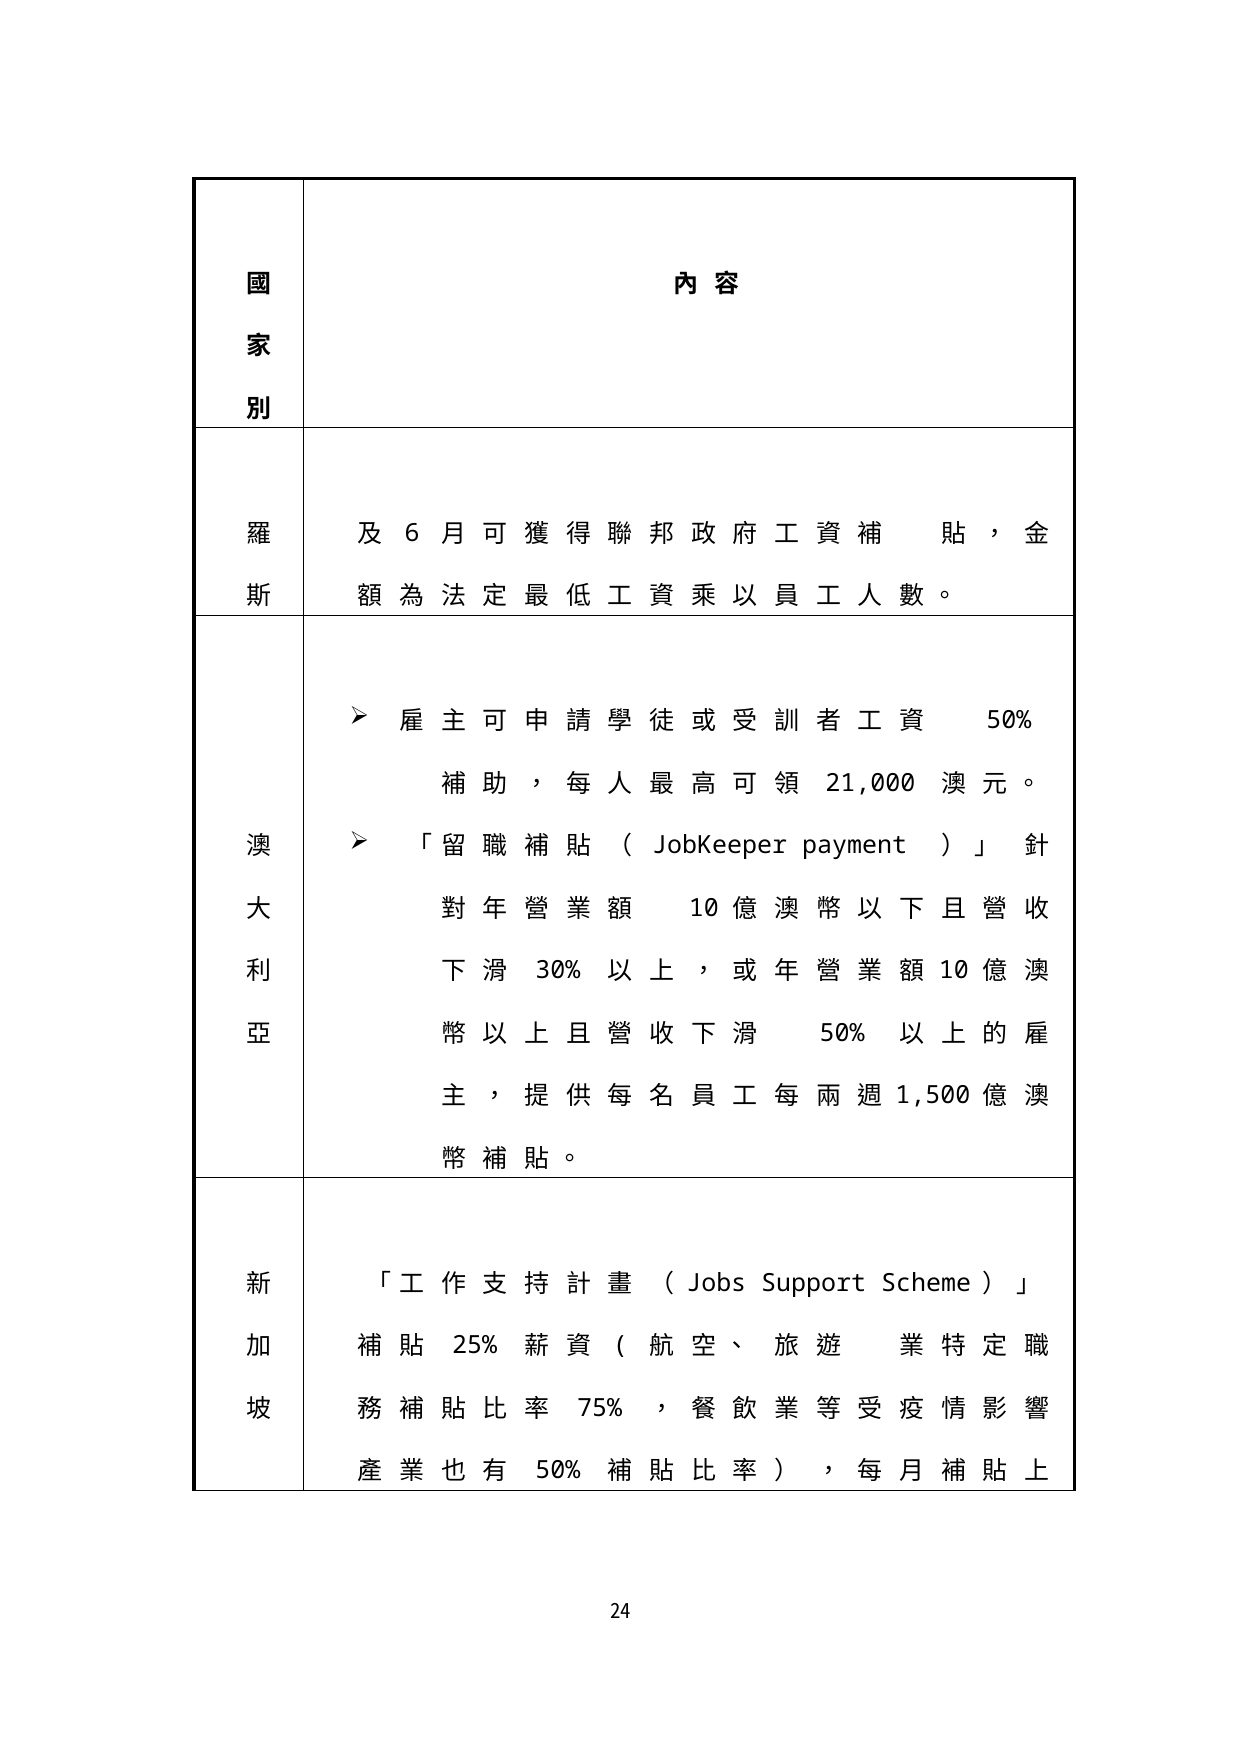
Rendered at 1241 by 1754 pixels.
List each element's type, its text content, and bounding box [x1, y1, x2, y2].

table_header 國家別 [196, 180, 303, 427]
table_cell 雇主可申請學徒或受訓者工資 50% 補助，每人最高可領21,000澳元。 「留職補貼（JobKeeper payment ）」針對年營業額 10億澳幣以下且營收下滑30%以上，或年營業額10億澳幣以上且營收下滑 50% 以上的雇主，提供每名員工每兩週1,500億澳幣補貼。 [304, 616, 1073, 1177]
table_cell 「工作支持計畫（Jobs Support Scheme）」補貼25%薪資(航空、旅遊 業特定職務補貼比率75%，餐飲業等受疫情影響產業也有50%補貼比率），每月補貼上 [304, 1178, 1073, 1490]
table_cell 新加坡 [196, 1178, 303, 1490]
table_cell 及6月可獲得聯邦政府工資補 貼，金額為法定最低工資乘以員工人數。 [304, 428, 1073, 615]
table_header 內容 [304, 180, 1073, 427]
table_cell 澳大利亞 [196, 616, 303, 1177]
table_cell 羅斯 [196, 428, 303, 615]
